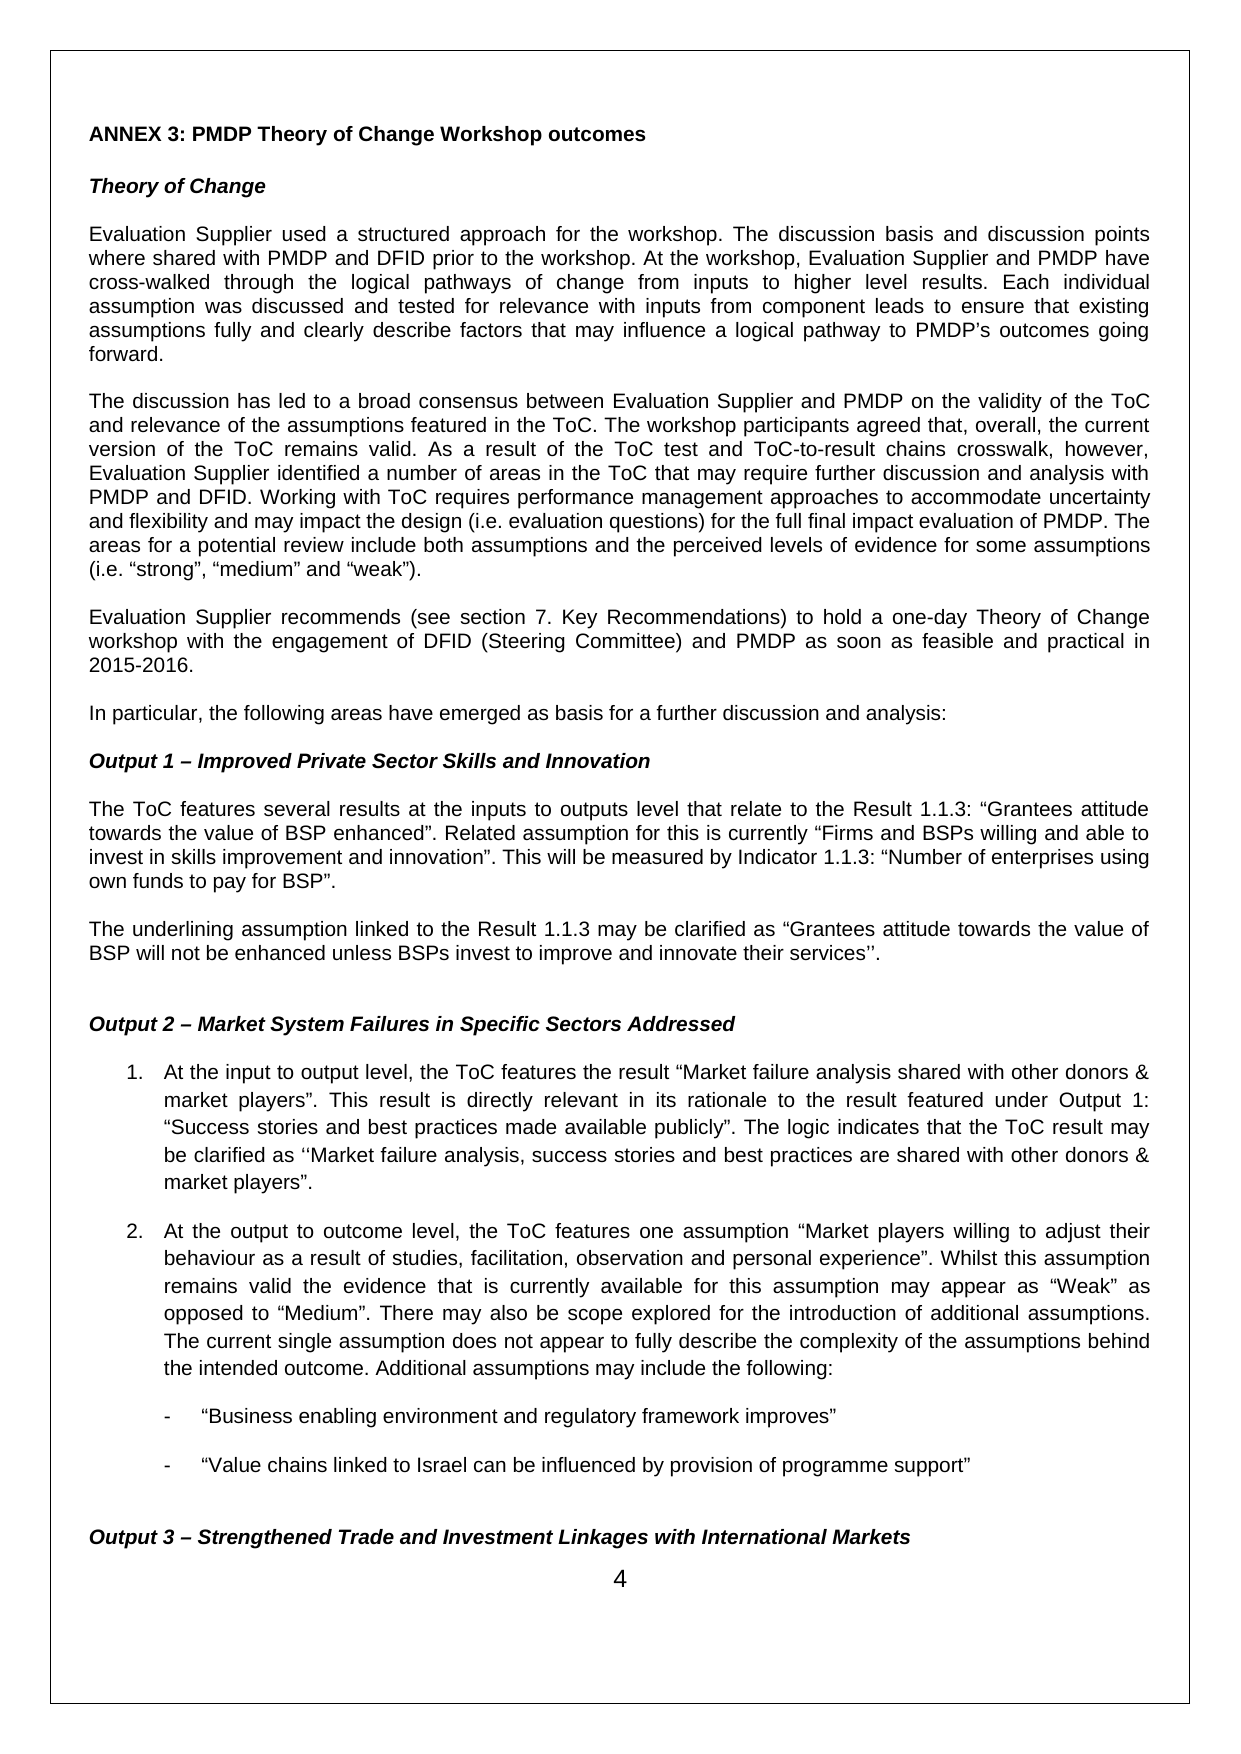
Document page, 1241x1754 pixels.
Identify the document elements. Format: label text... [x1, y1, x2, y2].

text Evaluation Supplier used a structured approach for the workshop. The discussion basis and discussion points where shared with PMDP and DFID prior to the workshop. At the workshop, Evaluation Supplier and PMDP have cross-walked through the logical pathways of change from inputs to higher level results. Each individual assumption was discussed and tested for relevance with inputs from component leads to ensure that existing assumptions fully and clearly describe factors that may influence a logical pathway to PMDP’s outcomes going forward. [89, 222, 1152, 365]
text In particular, the following areas have emerged as basis for a further discussion and analysis: [89, 701, 1152, 725]
text The underlining assumption linked to the Result 1.1.3 may be clarified as “Grantees attitude towards the value of BSP will not be enhanced unless BSPs invest to improve and innovate their services’’. [89, 916, 1152, 964]
list At the output to outcome level, the ToC features one assumption “Market players willing to adjust their behaviour as a result of studies, facilitation, observation and personal experience”. Whilst this assumption remains valid the evidence that is currently available for this assumption may appear as “Weak” as opposed to “Medium”. There may also be scope explored for the introduction of additional assumptions. The current single assumption does not appear to fully describe the complexity of the assumptions behind the intended outcome. Additional assumptions may include the following: [126, 1218, 1152, 1380]
list “Value chains linked to Israel can be influenced by provision of programme support” [164, 1453, 1152, 1477]
text Output 3 – Strengthened Trade and Investment Linkages with International Markets [89, 1525, 1152, 1549]
text The ToC features several results at the inputs to outputs level that relate to the Result 1.1.3: “Grantees attitude towards the value of BSP enhanced”. Related assumption for this is currently “Firms and BSPs willing and able to invest in skills improvement and innovation”. This will be measured by Indicator 1.1.3: “Number of enterprises using own funds to pay for BSP”. [89, 797, 1152, 892]
text Evaluation Supplier recommends (see section 7. Key Recommendations) to hold a one-day Theory of Change workshop with the engagement of DFID (Steering Committee) and PMDP as soon as feasible and practical in 2015-2016. [89, 605, 1152, 677]
list At the input to output level, the ToC features the result “Market failure analysis shared with other donors & market players”. This result is directly relevant in its rationale to the result featured under Output 1: “Success stories and best practices made available publicly”. The logic indicates that the ToC result may be clarified as ‘‘Market failure analysis, success stories and best practices are shared with other donors & market players”. [126, 1060, 1152, 1194]
list “Business enabling environment and regulatory framework improves” [164, 1404, 1152, 1428]
text Theory of Change [89, 174, 1152, 198]
text Output 2 – Market System Failures in Specific Sectors Addressed [89, 1012, 1152, 1036]
text ANNEX 3: PMDP Theory of Change Workshop outcomes [89, 122, 1152, 146]
text The discussion has led to a broad consensus between Evaluation Supplier and PMDP on the validity of the ToC and relevance of the assumptions featured in the ToC. The workshop participants agreed that, overall, the current version of the ToC remains valid. As a result of the ToC test and ToC-to-result chains crosswalk, however, Evaluation Supplier identified a number of areas in the ToC that may require further discussion and analysis with PMDP and DFID. Working with ToC requires performance management approaches to accommodate uncertainty and flexibility and may impact the design (i.e. evaluation questions) for the full final impact evaluation of PMDP. The areas for a potential review include both assumptions and the perceived levels of evidence for some assumptions (i.e. “strong”, “medium” and “weak”). [89, 389, 1152, 581]
text Output 1 – Improved Private Sector Skills and Innovation [89, 749, 1152, 773]
